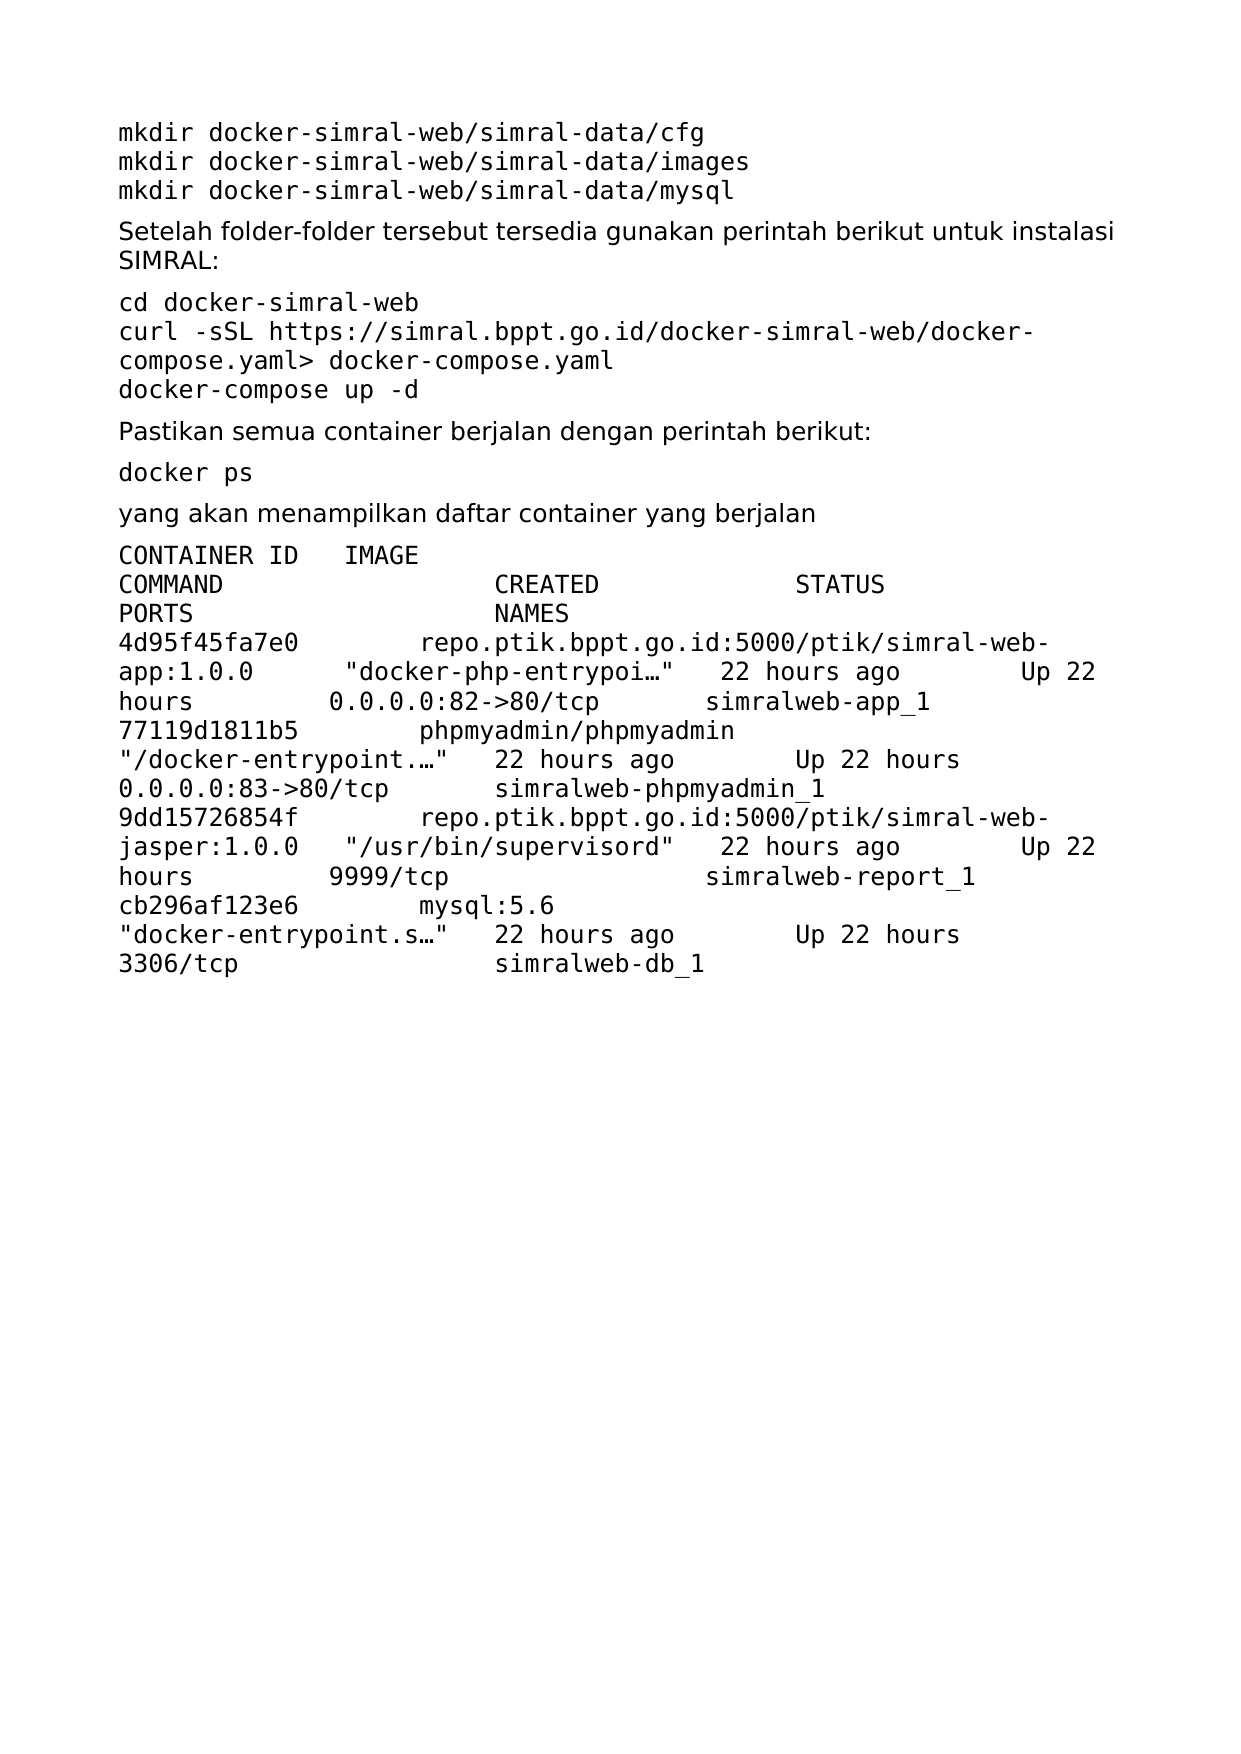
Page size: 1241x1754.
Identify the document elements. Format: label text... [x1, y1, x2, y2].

text docker ps [118, 458, 1122, 487]
text Setelah folder-folder tersebut tersedia gunakan perintah berikut untuk instalasi SIMRAL: [118, 217, 1122, 276]
text Pastikan semua container berjalan dengan perintah berikut: [118, 417, 1122, 446]
text yang akan menampilkan daftar container yang berjalan [118, 499, 1122, 528]
text cd docker-simral-web curl -sSL https://simral.bppt.go.id/docker-simral-web/docker-compose.yaml> docker-compose.yaml docker-compose up -d [118, 288, 1122, 405]
text CONTAINER ID IMAGE COMMAND CREATED STATUS PORTS NAMES 4d95f45fa7e0 repo.ptik.bppt.go.id:5000/ptik/simral-web-app:1.0.0 "docker-php-entrypoi…" 22 hours ago Up 22 hours 0.0.0.0:82->80/tcp simralweb-app_1 77119d1811b5 phpmyadmin/phpmyadmin "/docker-entrypoint.…" 22 hours ago Up 22 hours 0.0.0.0:83->80/tcp simralweb-phpmyadmin_1 9dd15726854f repo.ptik.bppt.go.id:5000/ptik/simral-web-jasper:1.0.0 "/usr/bin/supervisord" 22 hours ago Up 22 hours 9999/tcp simralweb-report_1 cb296af123e6 mysql:5.6 "docker-entrypoint.s…" 22 hours ago Up 22 hours 3306/tcp simralweb-db_1 [118, 541, 1122, 978]
text mkdir docker-simral-web/simral-data/cfg mkdir docker-simral-web/simral-data/images mkdir docker-simral-web/simral-data/mysql [118, 118, 1122, 206]
